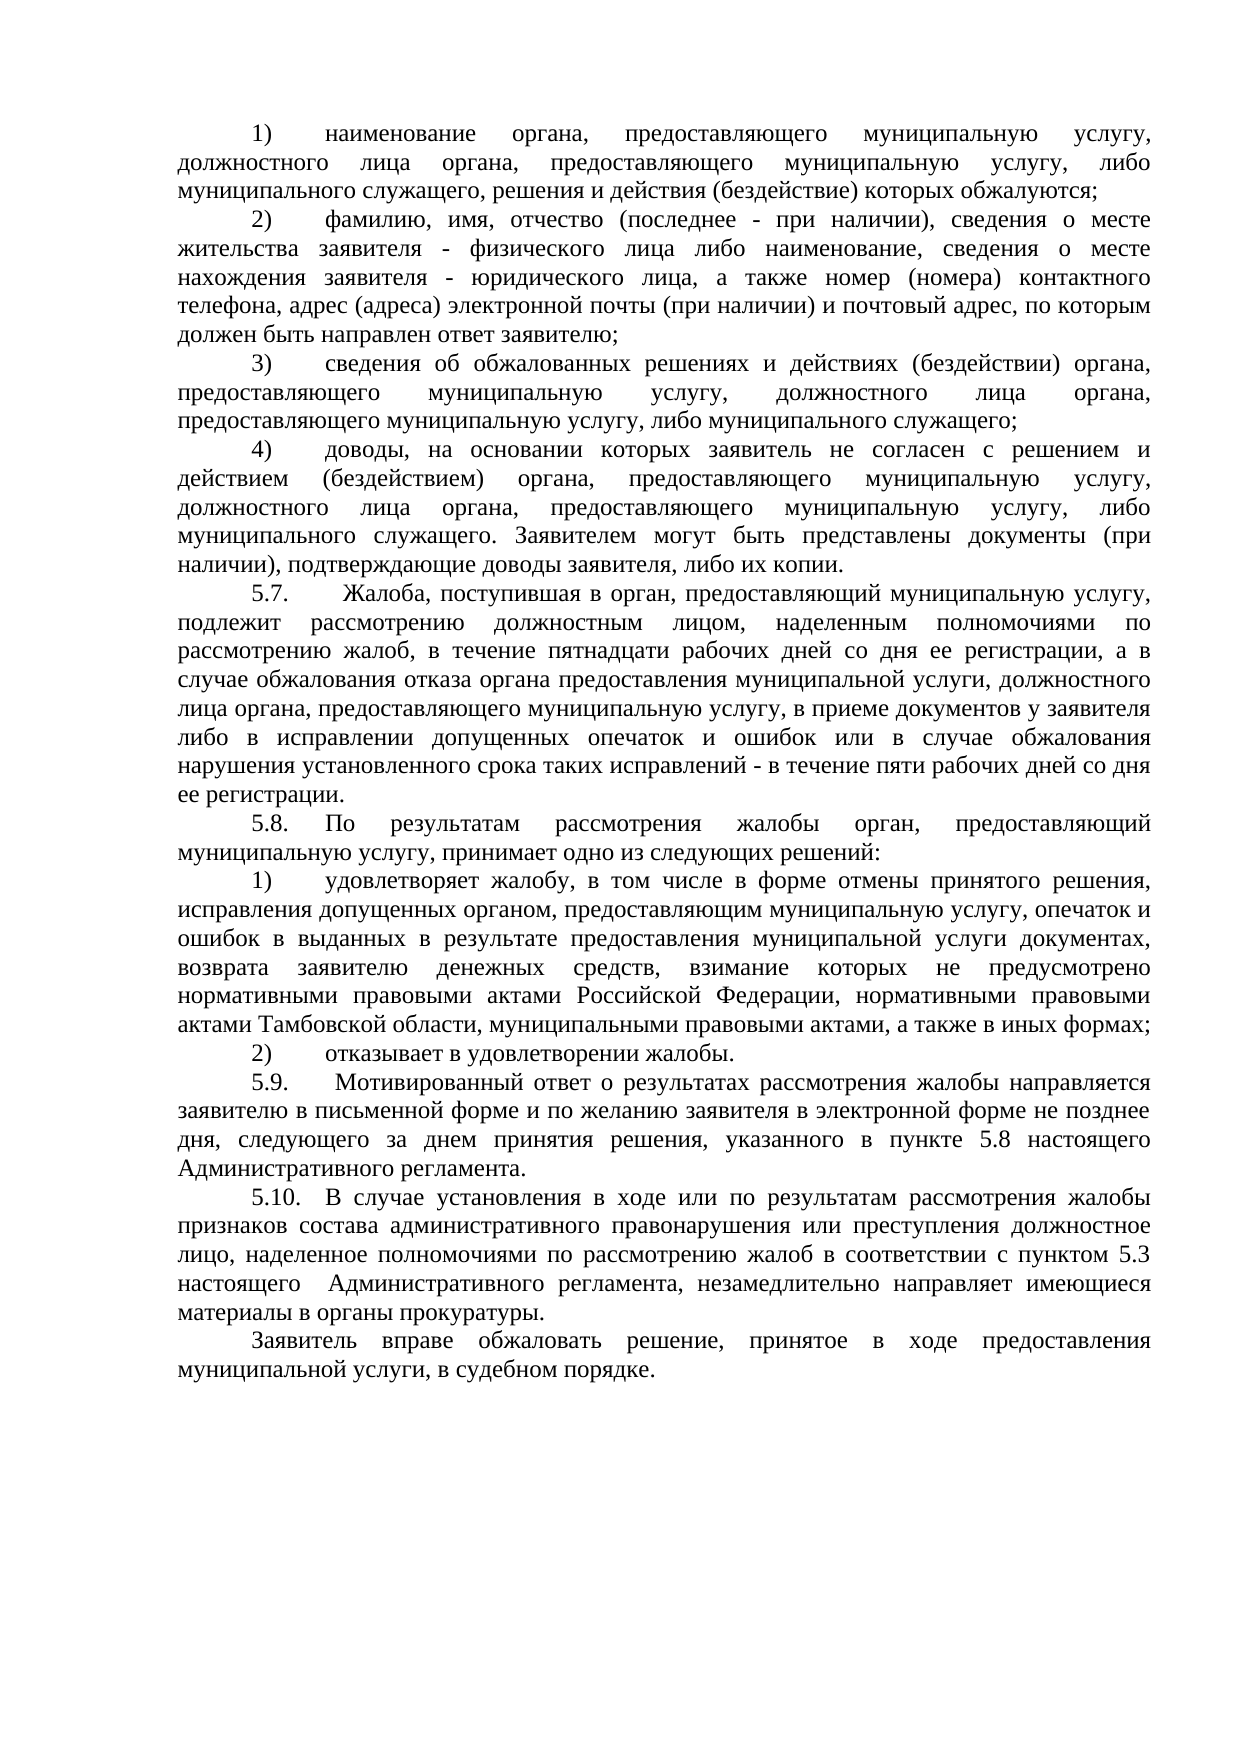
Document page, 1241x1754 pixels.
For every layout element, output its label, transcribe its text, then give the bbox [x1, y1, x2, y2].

text 5.10. В случае установления в ходе или по результатам рассмотрения жалобы признаков состава административного правонарушения или преступления должностное лицо, наделенное полномочиями по рассмотрению жалоб в соответствии с пунктом 5.3 настоящего Административного регламента, незамедлительно направляет имеющиеся материалы в органы прокуратуры. [177, 1182, 1152, 1326]
text 4) доводы, на основании которых заявитель не согласен с решением и действием (бездействием) органа, предоставляющего муниципальную услугу, должностного лица органа, предоставляющего муниципальную услугу, либо муниципального служащего. Заявителем могут быть представлены документы (при наличии), подтверждающие доводы заявителя, либо их копии. [177, 434, 1152, 578]
text 3) сведения об обжалованных решениях и действиях (бездействии) органа, предоставляющего муниципальную услугу, должностного лица органа, предоставляющего муниципальную услугу, либо муниципального служащего; [177, 348, 1152, 434]
text 5.9. Мотивированный ответ о результатах рассмотрения жалобы направляется заявителю в письменной форме и по желанию заявителя в электронной форме не позднее дня, следующего за днем принятия решения, указанного в пункте 5.8 настоящего Административного регламента. [177, 1067, 1152, 1182]
text Заявитель вправе обжаловать решение, принятое в ходе предоставления муниципальной услуги, в судебном порядке. [177, 1326, 1152, 1383]
text 1) удовлетворяет жалобу, в том числе в форме отмены принятого решения, исправления допущенных органом, предоставляющим муниципальную услугу, опечаток и ошибок в выданных в результате предоставления муниципальной услуги документах, возврата заявителю денежных средств, взимание которых не предусмотрено нормативными правовыми актами Российской Федерации, нормативными правовыми актами Тамбовской области, муниципальными правовыми актами, а также в иных формах; [177, 866, 1152, 1038]
text 2) фамилию, имя, отчество (последнее - при наличии), сведения о месте жительства заявителя - физического лица либо наименование, сведения о месте нахождения заявителя - юридического лица, а также номер (номера) контактного телефона, адрес (адреса) электронной почты (при наличии) и почтовый адрес, по которым должен быть направлен ответ заявителю; [177, 204, 1152, 348]
text 2) отказывает в удовлетворении жалобы. [177, 1038, 1152, 1067]
text 5.7. Жалоба, поступившая в орган, предоставляющий муниципальную услугу, подлежит рассмотрению должностным лицом, наделенным полномочиями по рассмотрению жалоб, в течение пятнадцати рабочих дней со дня ее регистрации, а в случае обжалования отказа органа предоставления муниципальной услуги, должностного лица органа, предоставляющего муниципальную услугу, в приеме документов у заявителя либо в исправлении допущенных опечаток и ошибок или в случае обжалования нарушения установленного срока таких исправлений - в течение пяти рабочих дней со дня ее регистрации. [177, 578, 1152, 808]
text 5.8. По результатам рассмотрения жалобы орган, предоставляющий муниципальную услугу, принимает одно из следующих решений: [177, 808, 1152, 866]
text 1) наименование органа, предоставляющего муниципальную услугу, должностного лица органа, предоставляющего муниципальную услугу, либо муниципального служащего, решения и действия (бездействие) которых обжалуются; [177, 118, 1152, 204]
